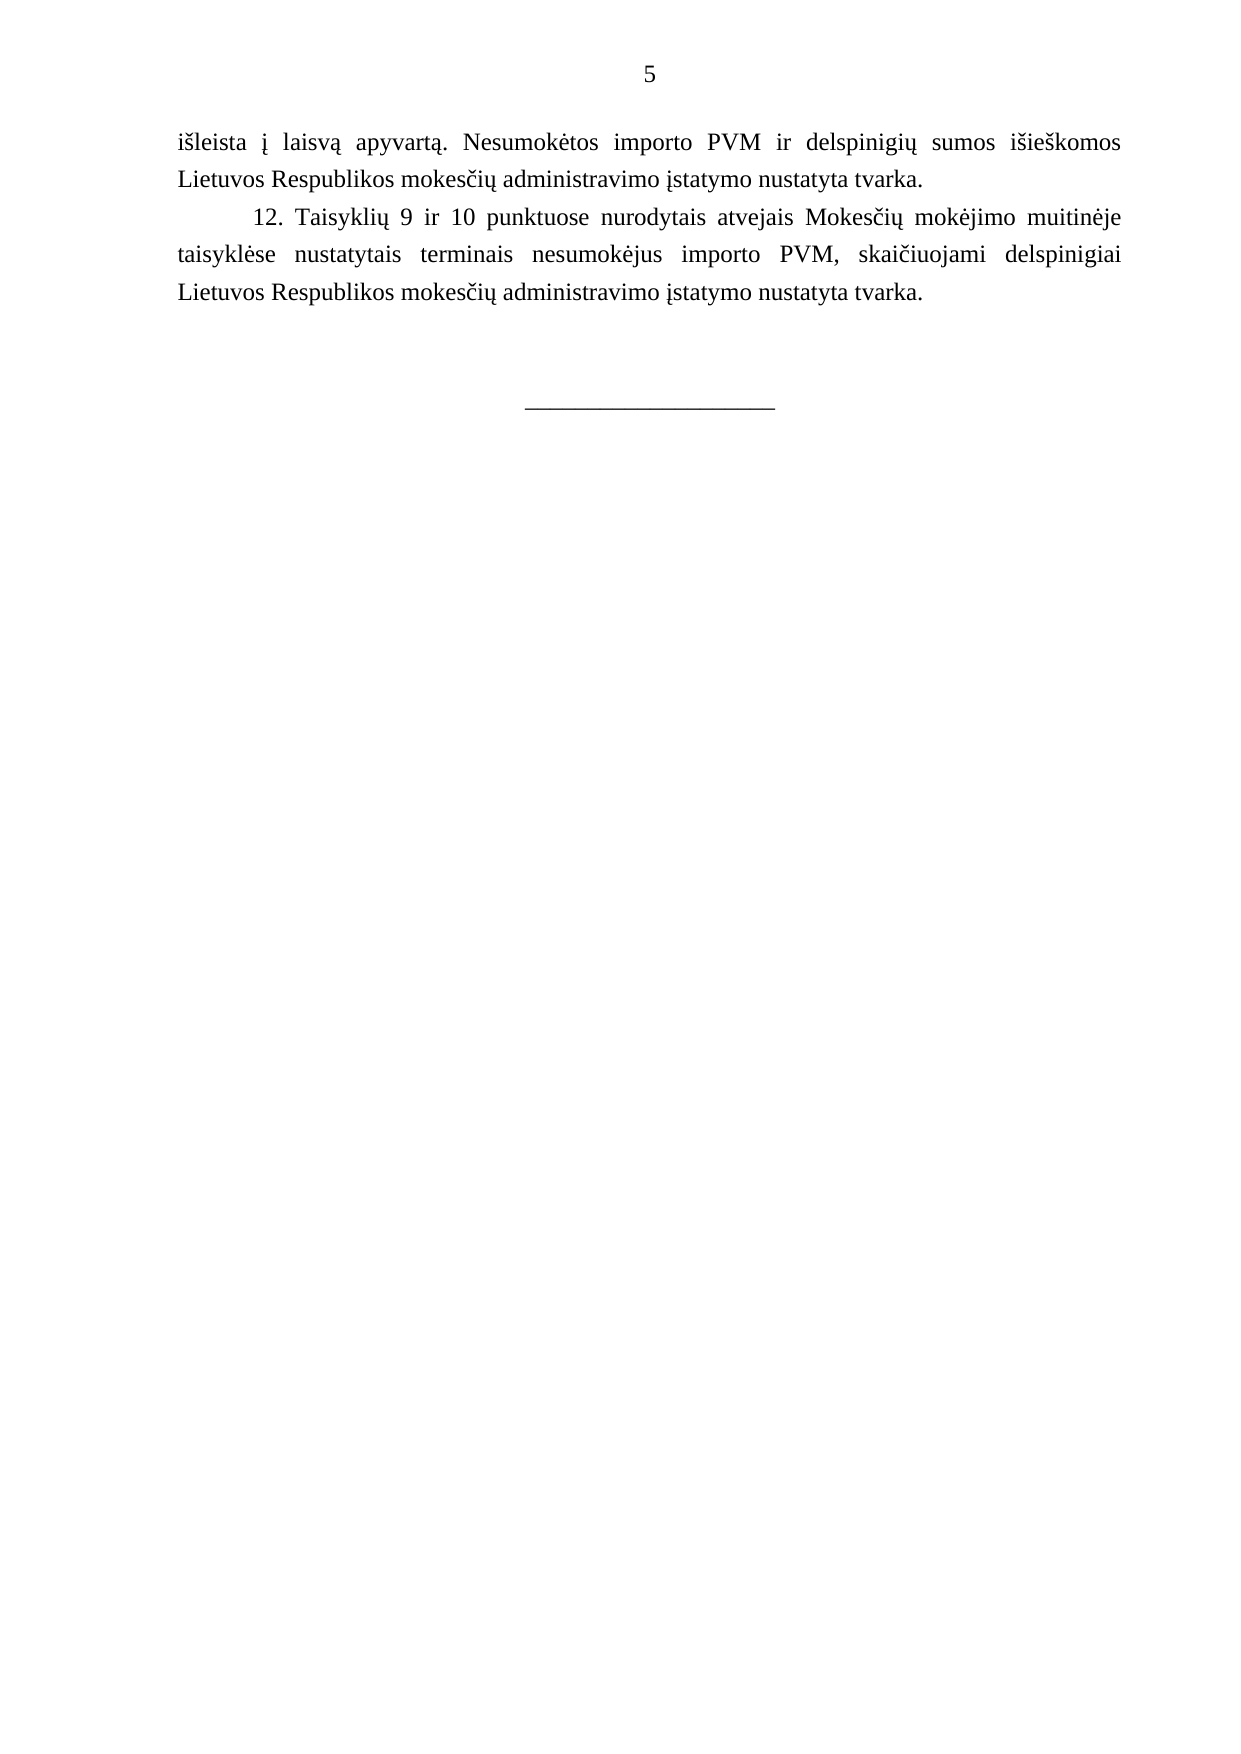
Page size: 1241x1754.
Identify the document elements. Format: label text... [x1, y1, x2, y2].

text išleista į laisvą apyvartą. Nesumokėtos importo PVM ir delspinigių sumos išieškomos Lietuvos Respublikos mokesčių administravimo įstatymo nustatyta tvarka. [177, 118, 1122, 193]
text 12. Taisyklių 9 ir 10 punktuose nurodytais atvejais Mokesčių mokėjimo muitinėje taisyklėse nustatytais terminais nesumokėjus importo PVM, skaičiuojami delspinigiai Lietuvos Respublikos mokesčių administravimo įstatymo nustatyta tvarka. [177, 193, 1122, 306]
text –––––––––––––––––––– [177, 392, 1122, 421]
